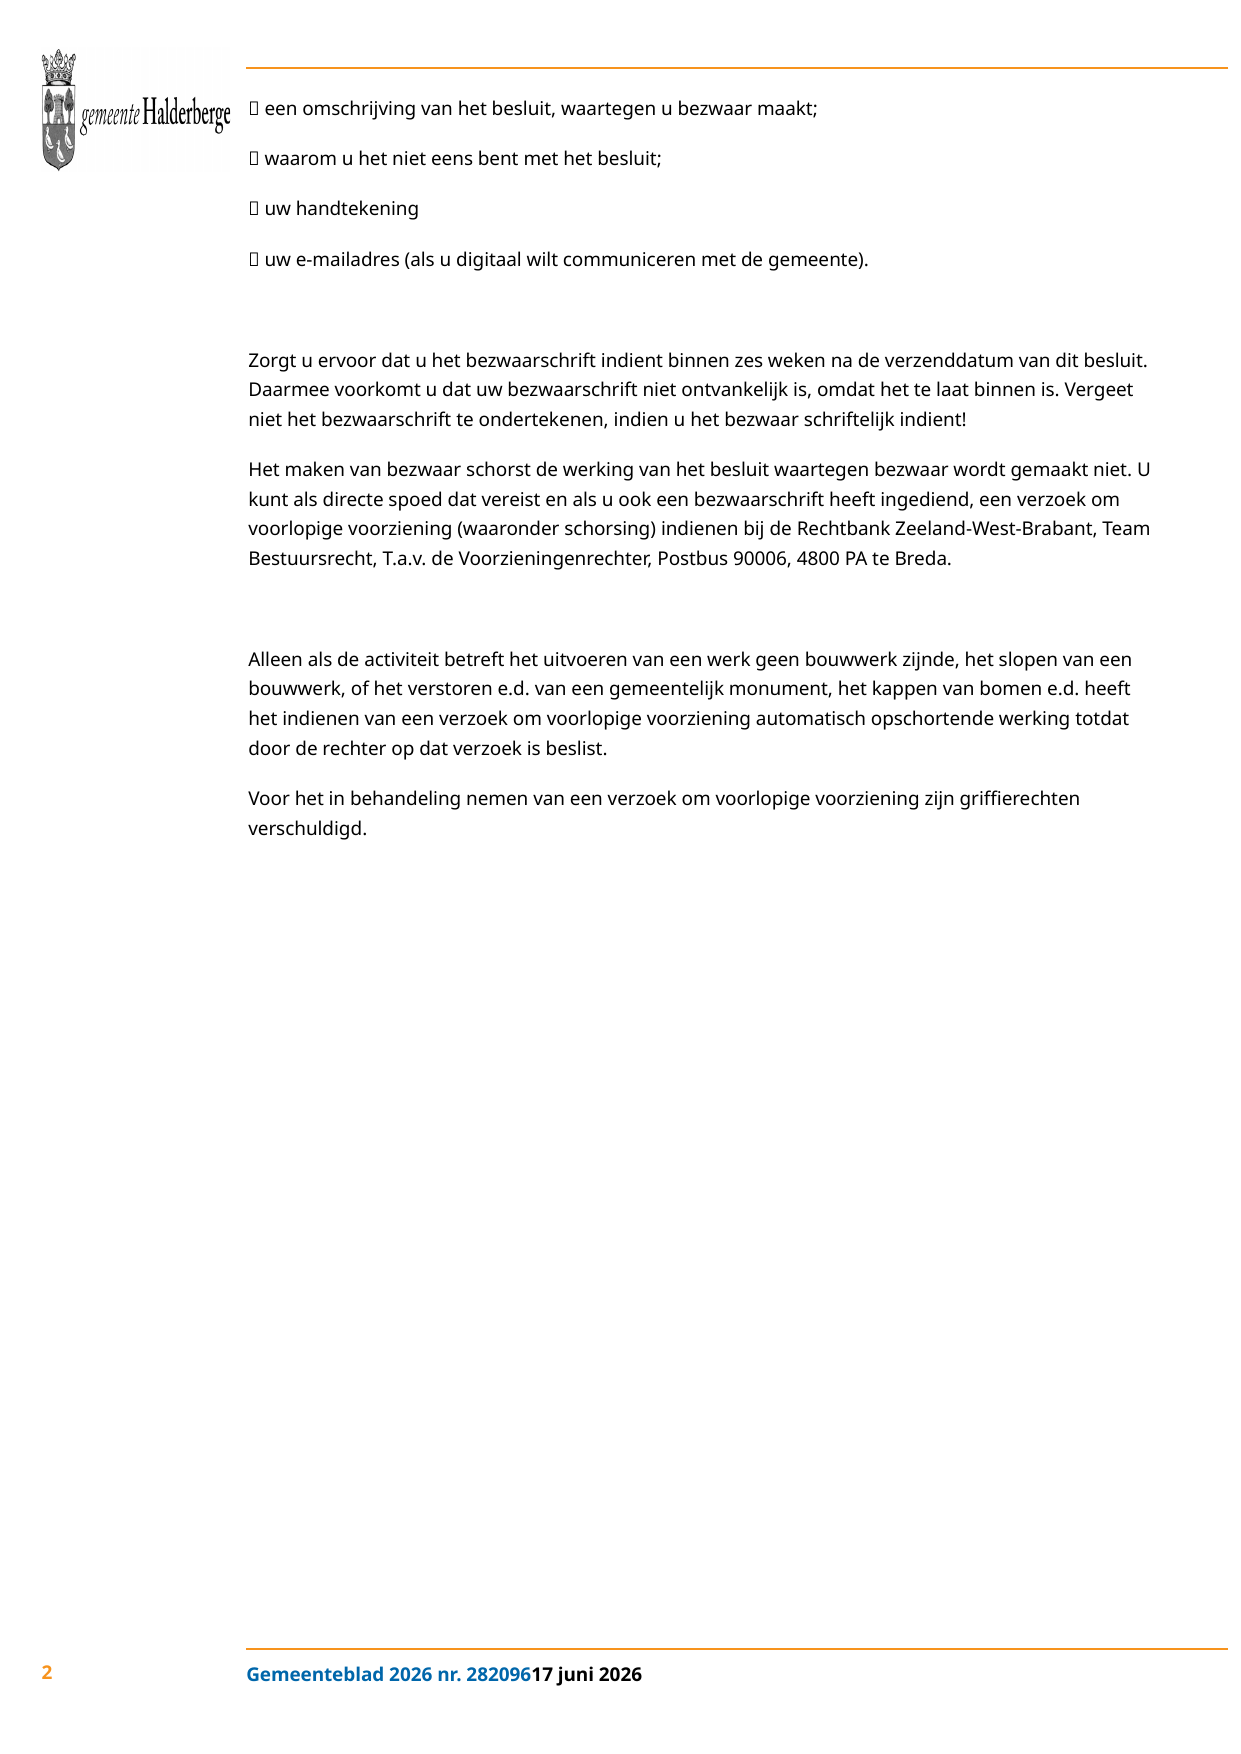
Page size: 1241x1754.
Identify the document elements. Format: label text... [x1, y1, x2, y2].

text Alleen als de activiteit betreft het uitvoeren van een werk geen bouwwerk zijnde, het slopen van een bouwwerk, of het verstoren e.d. van een gemeentelijk monument, het kappen van bomen e.d. heeft het indienen van een verzoek om voorlopige voorziening automatisch opschortende werking totdat door de rechter op dat verzoek is beslist. [248, 646, 1152, 761]
text  uw e-mailadres (als u digitaal wilt communiceren met de gemeente). [248, 246, 1152, 272]
text Voor het in behandeling nemen van een verzoek om voorlopige voorziening zijn griffierechten verschuldigd. [248, 785, 1152, 841]
picture [41, 47, 231, 172]
text Het maken van bezwaar schorst de werking van het besluit waartegen bezwaar wordt gemaakt niet. U kunt als directe spoed dat vereist en als u ook een bezwaarschrift heeft ingediend, een verzoek om voorlopige voorziening (waaronder schorsing) indienen bij de Rechtbank Zeeland-West-Brabant, Team Bestuursrecht, T.a.v. de Voorzieningenrechter, Postbus 90006, 4800 PA te Breda. [248, 456, 1152, 571]
text Zorgt u ervoor dat u het bezwaarschrift indient binnen zes weken na de verzenddatum van dit besluit. Daarmee voorkomt u dat uw bezwaarschrift niet ontvankelijk is, omdat het te laat binnen is. Vergeet niet het bezwaarschrift te ondertekenen, indien u het bezwaar schriftelijk indient! [248, 347, 1152, 432]
text  uw handtekening [248, 196, 1152, 221]
text  een omschrijving van het besluit, waartegen u bezwaar maakt; [248, 95, 1152, 121]
text  waarom u het niet eens bent met het besluit; [248, 145, 1152, 171]
